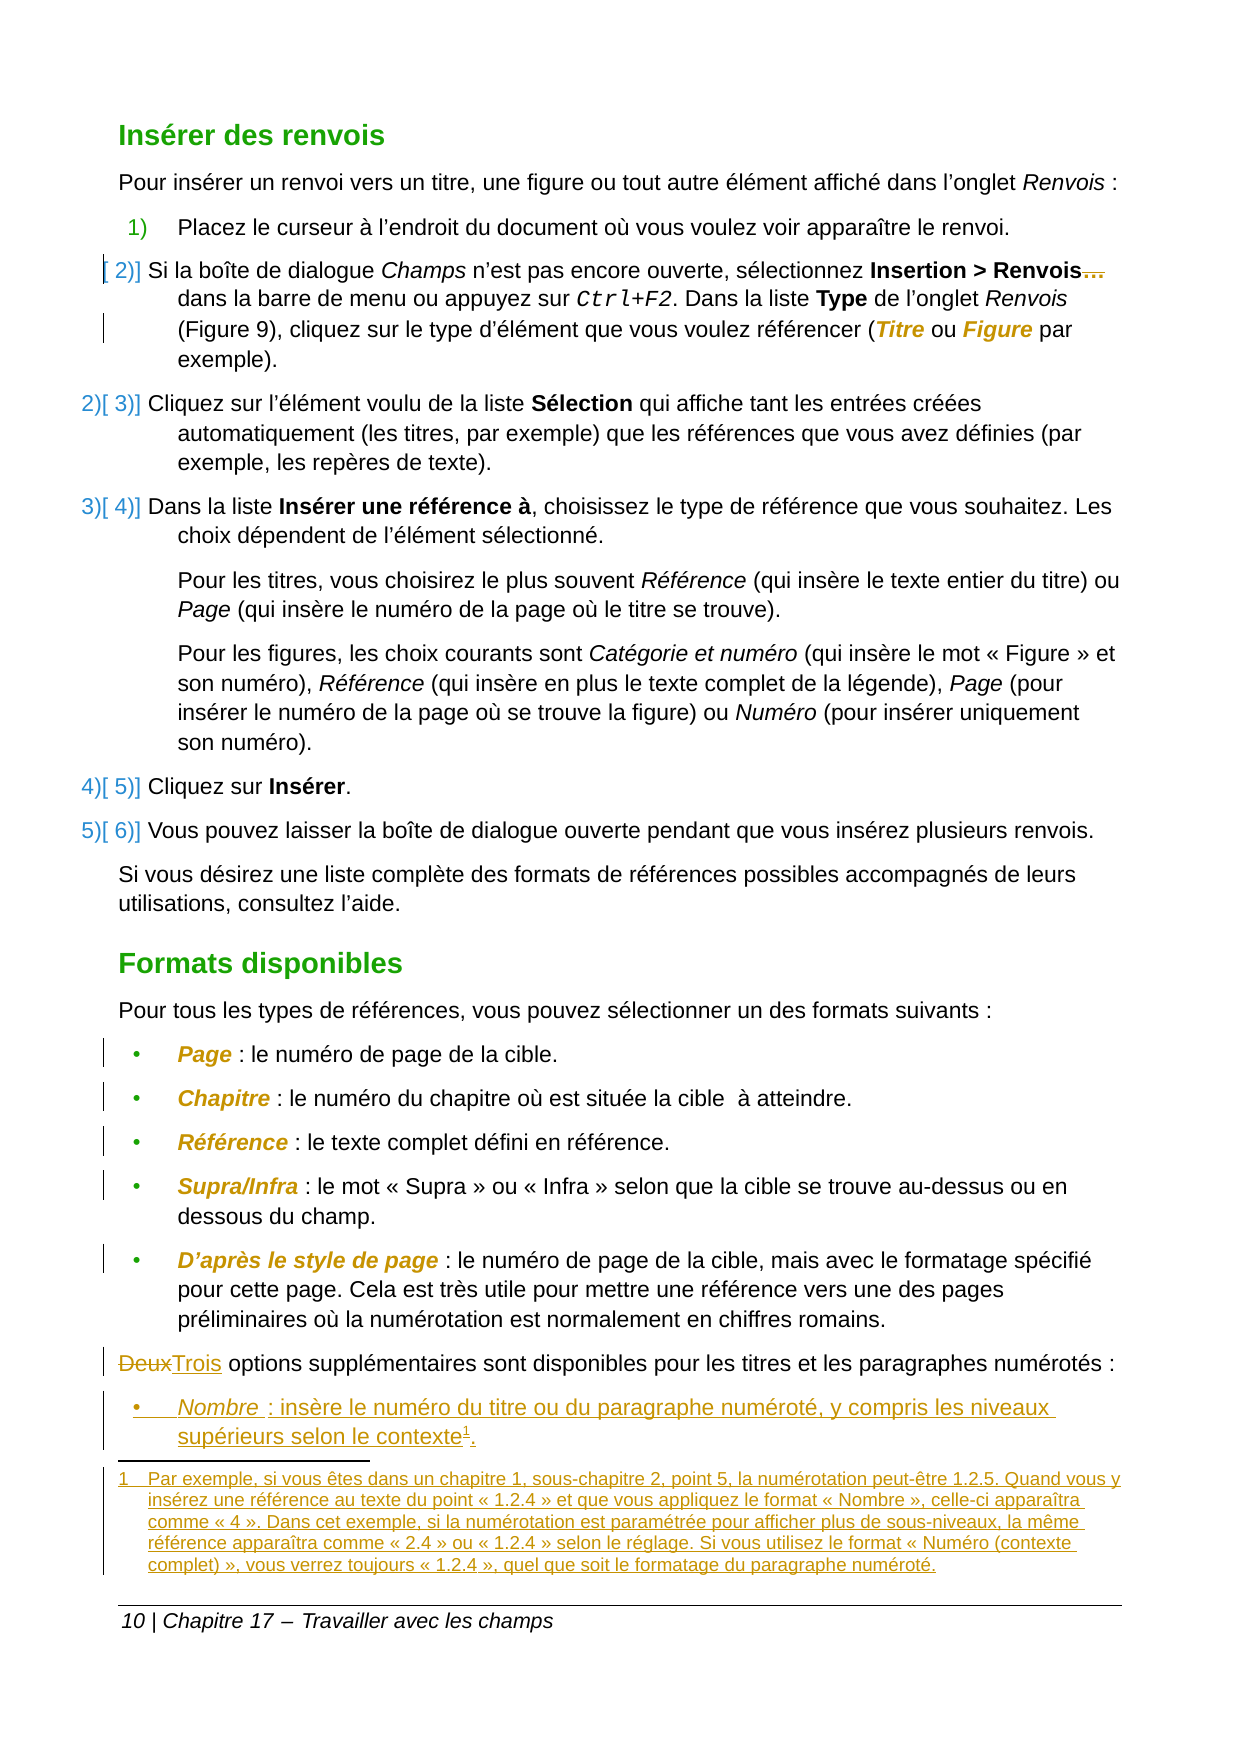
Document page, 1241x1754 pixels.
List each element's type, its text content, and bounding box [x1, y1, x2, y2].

text Pour tous les types de références, vous pouvez sélectionner un des formats suivants : [118, 994, 1122, 1023]
subtitle Formats disponibles [118, 946, 1122, 979]
subtitle Insérer des renvois [118, 118, 1122, 152]
text Pour insérer un renvoi vers un titre, une figure ou tout autre élément affiché dans l’onglet Renvois : [118, 166, 1122, 196]
list Cliquez sur l’élément voulu de la liste Sélection qui affiche tant les entrées créées automatiquement (les titres, par exemple) que les références que vous avez définies (par exemple, les repères de texte). [148, 387, 1122, 475]
text Trois options supplémentaires sont disponibles pour les titres et les paragraphes numérotés : [118, 1347, 1122, 1376]
text Si vous désirez une liste complète des formats de références possibles accompagnés de leurs utilisations, consultez l’aide. [118, 858, 1122, 917]
list Supra/Infra : le mot « Supra » ou « Infra » selon que la cible se trouve au-dessus ou en dessous du champ. [133, 1170, 1122, 1229]
list Par exemple, si vous êtes dans un chapitre 1, sous-chapitre 2, point 5, la numérotation peut-être 1.2.5. Quand vous y insérez une référence au texte du point « 1.2.4 » et que vous appliquez le format « Nombre », celle-ci apparaîtra comme « 4 ». Dans cet exemple, si la numérotation est paramétrée pour afficher plus de sous-niveaux, la même référence apparaîtra comme « 2.4 » ou « 1.2.4 » selon le réglage. Si vous utilisez le format « Numéro (contexte complet) », vous verrez toujours « 1.2.4 », quel que soit le formatage du paragraphe numéroté. [118, 1467, 1122, 1575]
list D’après le style de page : le numéro de page de la cible, mais avec le formatage spécifié pour cette page. Cela est très utile pour mettre une référence vers une des pages préliminaires où la numérotation est normalement en chiffres romains. [133, 1244, 1122, 1332]
list Pour les figures, les choix courants sont Catégorie et numéro (qui insère le mot « Figure » et son numéro), Référence (qui insère en plus le texte complet de la légende), Page (pour insérer le numéro de la page où se trouve la figure) ou Numéro (pour insérer uniquement son numéro). [148, 637, 1122, 755]
list Référence : le texte complet défini en référence. [133, 1126, 1122, 1156]
list Cliquez sur Insérer. [148, 769, 1122, 799]
list Placez le curseur à l’endroit du document où vous voulez voir apparaître le renvoi. [148, 210, 1122, 240]
list Chapitre : le numéro du chapitre où est située la cible à atteindre. [133, 1082, 1122, 1111]
list Nombre : insère le numéro du titre ou du paragraphe numéroté, y compris les niveaux supérieurs selon le contexte. [133, 1391, 1122, 1450]
list Page : le numéro de page de la cible. [133, 1038, 1122, 1067]
list Si la boîte de dialogue Champs n’est pas encore ouverte, sélectionnez Insertion > Renvois dans la barre de menu ou appuyez sur Ctrl+F2. Dans la liste Type de l’onglet Renvois (Figure 9), cliquez sur le type d’élément que vous voulez référencer (Titre ou Figure par exemple). [148, 254, 1122, 372]
list Pour les titres, vous choisirez le plus souvent Référence (qui insère le texte entier du titre) ou Page (qui insère le numéro de la page où le titre se trouve). [148, 563, 1122, 622]
list Dans la liste Insérer une référence à, choisissez le type de référence que vous souhaitez. Les choix dépendent de l’élément sélectionné. [148, 490, 1122, 549]
list Vous pouvez laisser la boîte de dialogue ouverte pendant que vous insérez plusieurs renvois. [148, 813, 1122, 843]
